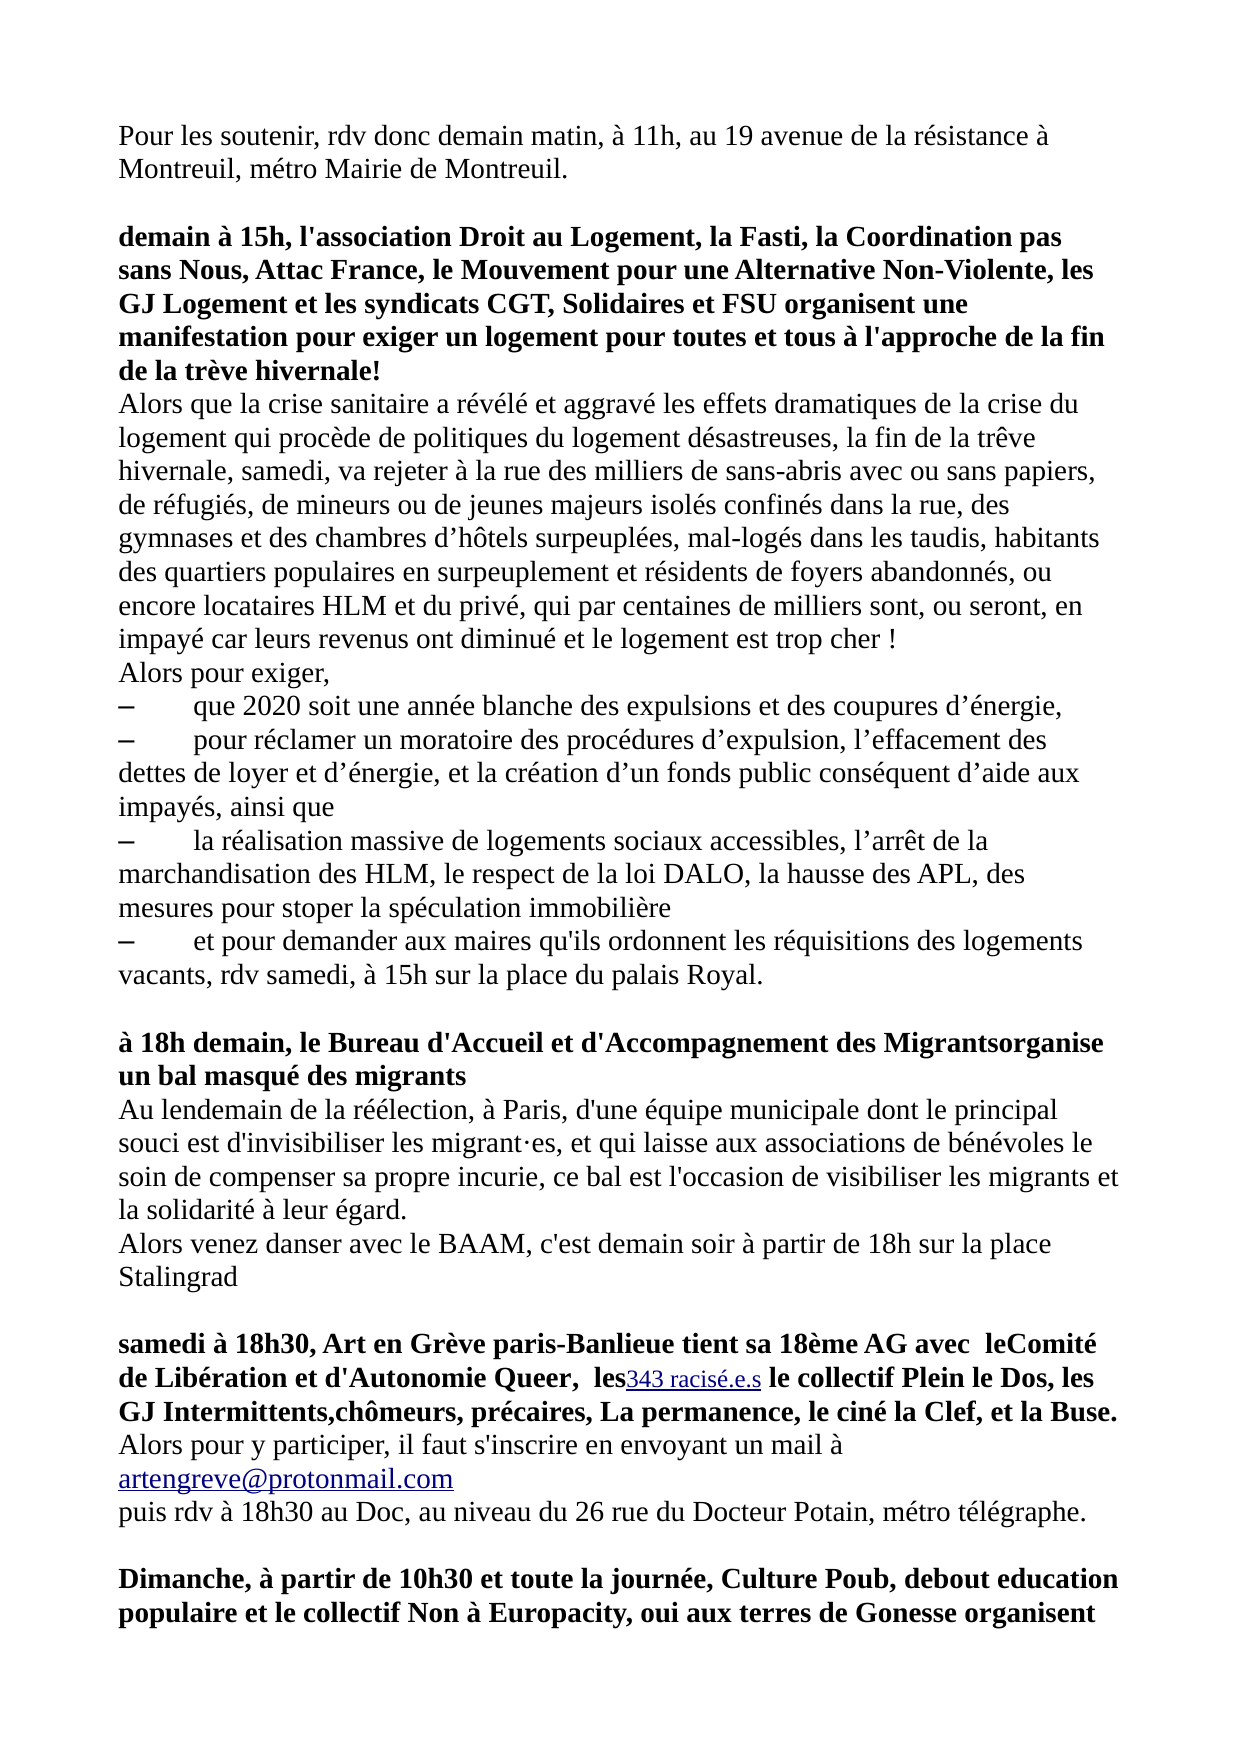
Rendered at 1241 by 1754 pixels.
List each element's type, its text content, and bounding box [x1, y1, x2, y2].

text Alors venez danser avec le BAAM, c'est demain soir à partir de 18h sur la place Stalingrad [118, 1226, 1122, 1293]
text Alors pour exiger, [118, 655, 1122, 688]
text demain à 15h, l'association Droit au Logement, la Fasti, la Coordination pas sans Nous, Attac France, le Mouvement pour une Alternative Non-Violente, les GJ Logement et les syndicats CGT, Solidaires et FSU organisent une manifestation pour exiger un logement pour toutes et tous à l'approche de la fin de la trève hivernale! [118, 219, 1122, 386]
text Dimanche, à partir de 10h30 et toute la journée, Culture Poub, debout education populaire et le collectif Non à Europacity, oui aux terres de Gonesse organisent [118, 1561, 1122, 1628]
text Pour les soutenir, rdv donc demain matin, à 11h, au 19 avenue de la résistance à Montreuil, métro Mairie de Montreuil. [118, 118, 1122, 185]
list la réalisation massive de logements sociaux accessibles, l’arrêt de la marchandisation des HLM, le respect de la loi DALO, la hausse des APL, des mesures pour stoper la spéculation immobilière [118, 823, 1122, 923]
text Alors pour y participer, il faut s'inscrire en envoyant un mail à artengreve@protonmail.com [118, 1427, 1122, 1494]
text Alors que la crise sanitaire a révélé et aggravé les effets dramatiques de la crise du logement qui procède de politiques du logement désastreuses, la fin de la trêve hivernale, samedi, va rejeter à la rue des milliers de sans-abris avec ou sans papiers, de réfugiés, de mineurs ou de jeunes majeurs isolés confinés dans la rue, des gymnases et des chambres d’hôtels surpeuplées, mal-logés dans les taudis, habitants des quartiers populaires en surpeuplement et résidents de foyers abandonnés, ou encore locataires HLM et du privé, qui par centaines de milliers sont, ou seront, en impayé car leurs revenus ont diminué et le logement est trop cher ! [118, 386, 1122, 655]
text puis rdv à 18h30 au Doc, au niveau du 26 rue du Docteur Potain, métro télégraphe. [118, 1494, 1122, 1528]
text à 18h demain, le Bureau d'Accueil et d'Accompagnement des Migrantsorganise un bal masqué des migrants [118, 1025, 1122, 1092]
text samedi à 18h30, Art en Grève paris-Banlieue tient sa 18ème AG avec leComité de Libération et d'Autonomie Queer, les343 racisé.e.s le collectif Plein le Dos, les GJ Intermittents,chômeurs, précaires, La permanence, le ciné la Clef, et la Buse. [118, 1327, 1122, 1427]
text Au lendemain de la réélection, à Paris, d'une équipe municipale dont le principal souci est d'invisibiliser les migrant·es, et qui laisse aux associations de bénévoles le soin de compenser sa propre incurie, ce bal est l'occasion de visibiliser les migrants et la solidarité à leur égard. [118, 1092, 1122, 1226]
list que 2020 soit une année blanche des expulsions et des coupures d’énergie, [118, 688, 1122, 722]
list et pour demander aux maires qu'ils ordonnent les réquisitions des logements vacants, rdv samedi, à 15h sur la place du palais Royal. [118, 923, 1122, 991]
list pour réclamer un moratoire des procédures d’expulsion, l’effacement des dettes de loyer et d’énergie, et la création d’un fonds public conséquent d’aide aux impayés, ainsi que [118, 722, 1122, 823]
